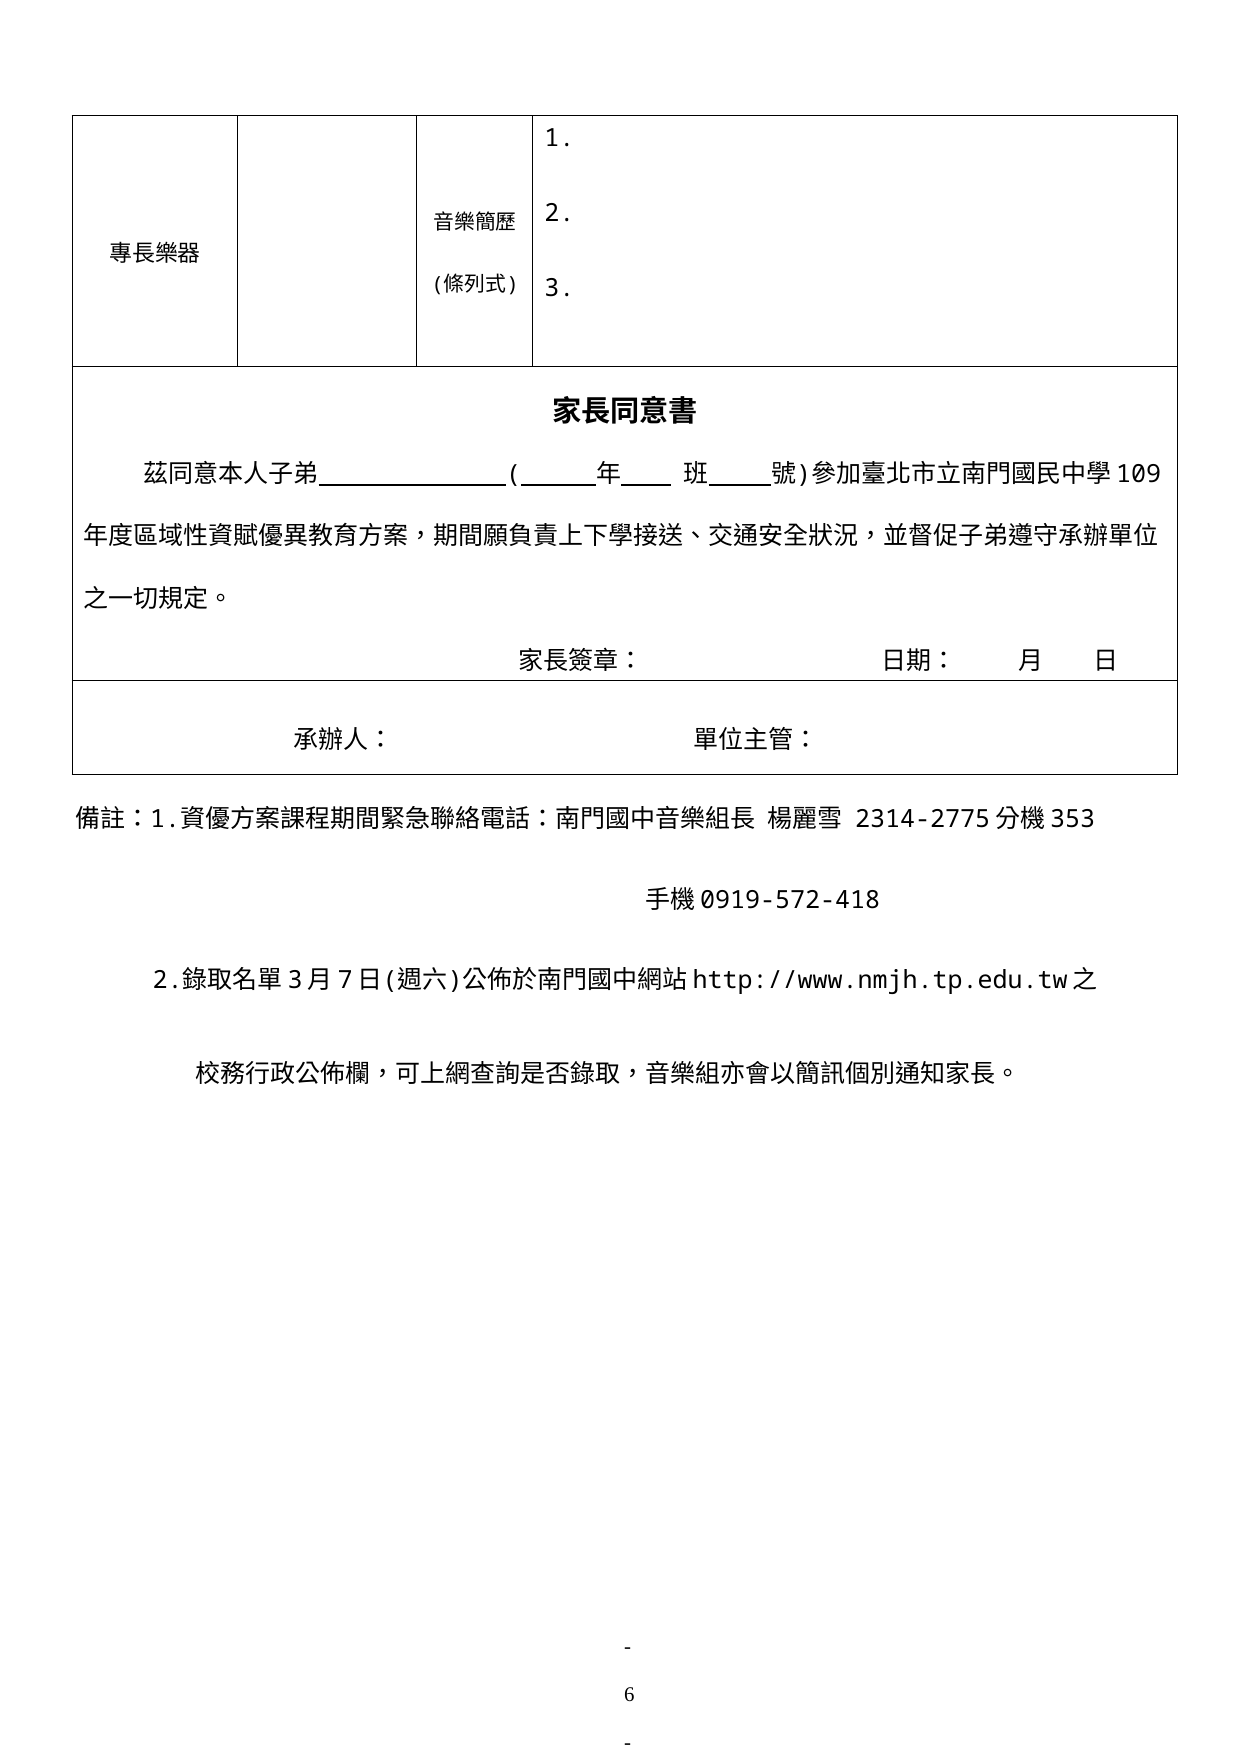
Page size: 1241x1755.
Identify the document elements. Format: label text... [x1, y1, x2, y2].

table_cell 1. 2. 3. [533, 116, 1177, 366]
text 備註：1.資優方案課程期間緊急聯絡電話：南門國中音樂組長 楊麗雪 2314-2775分機353 [75, 775, 1175, 838]
text 手機0919-572-418 [75, 856, 1175, 918]
table_cell [238, 116, 416, 366]
table_cell 家長同意書 茲同意本人子弟 ( 年 班 號)參加臺北市立南門國民中學109年度區域性資賦優異教育方案，期間願負責上下學接送、交通安全狀況，並督促子弟遵守承辦單位之一切規定。 家長簽章： 日期： 月 日 [73, 367, 1177, 679]
text 2.錄取名單3月7日(週六)公佈於南門國中網站http://www.nmjh.tp.edu.tw之 校務行政公佈欄，可上網查詢是否錄取，音樂組亦會以簡訊個別通知家長。 [75, 936, 1175, 1093]
table_cell 專長樂器 [73, 116, 237, 366]
table_cell 音樂簡歷 (條列式) [417, 116, 532, 366]
table_cell 承辦人： 單位主管： [73, 681, 1177, 774]
